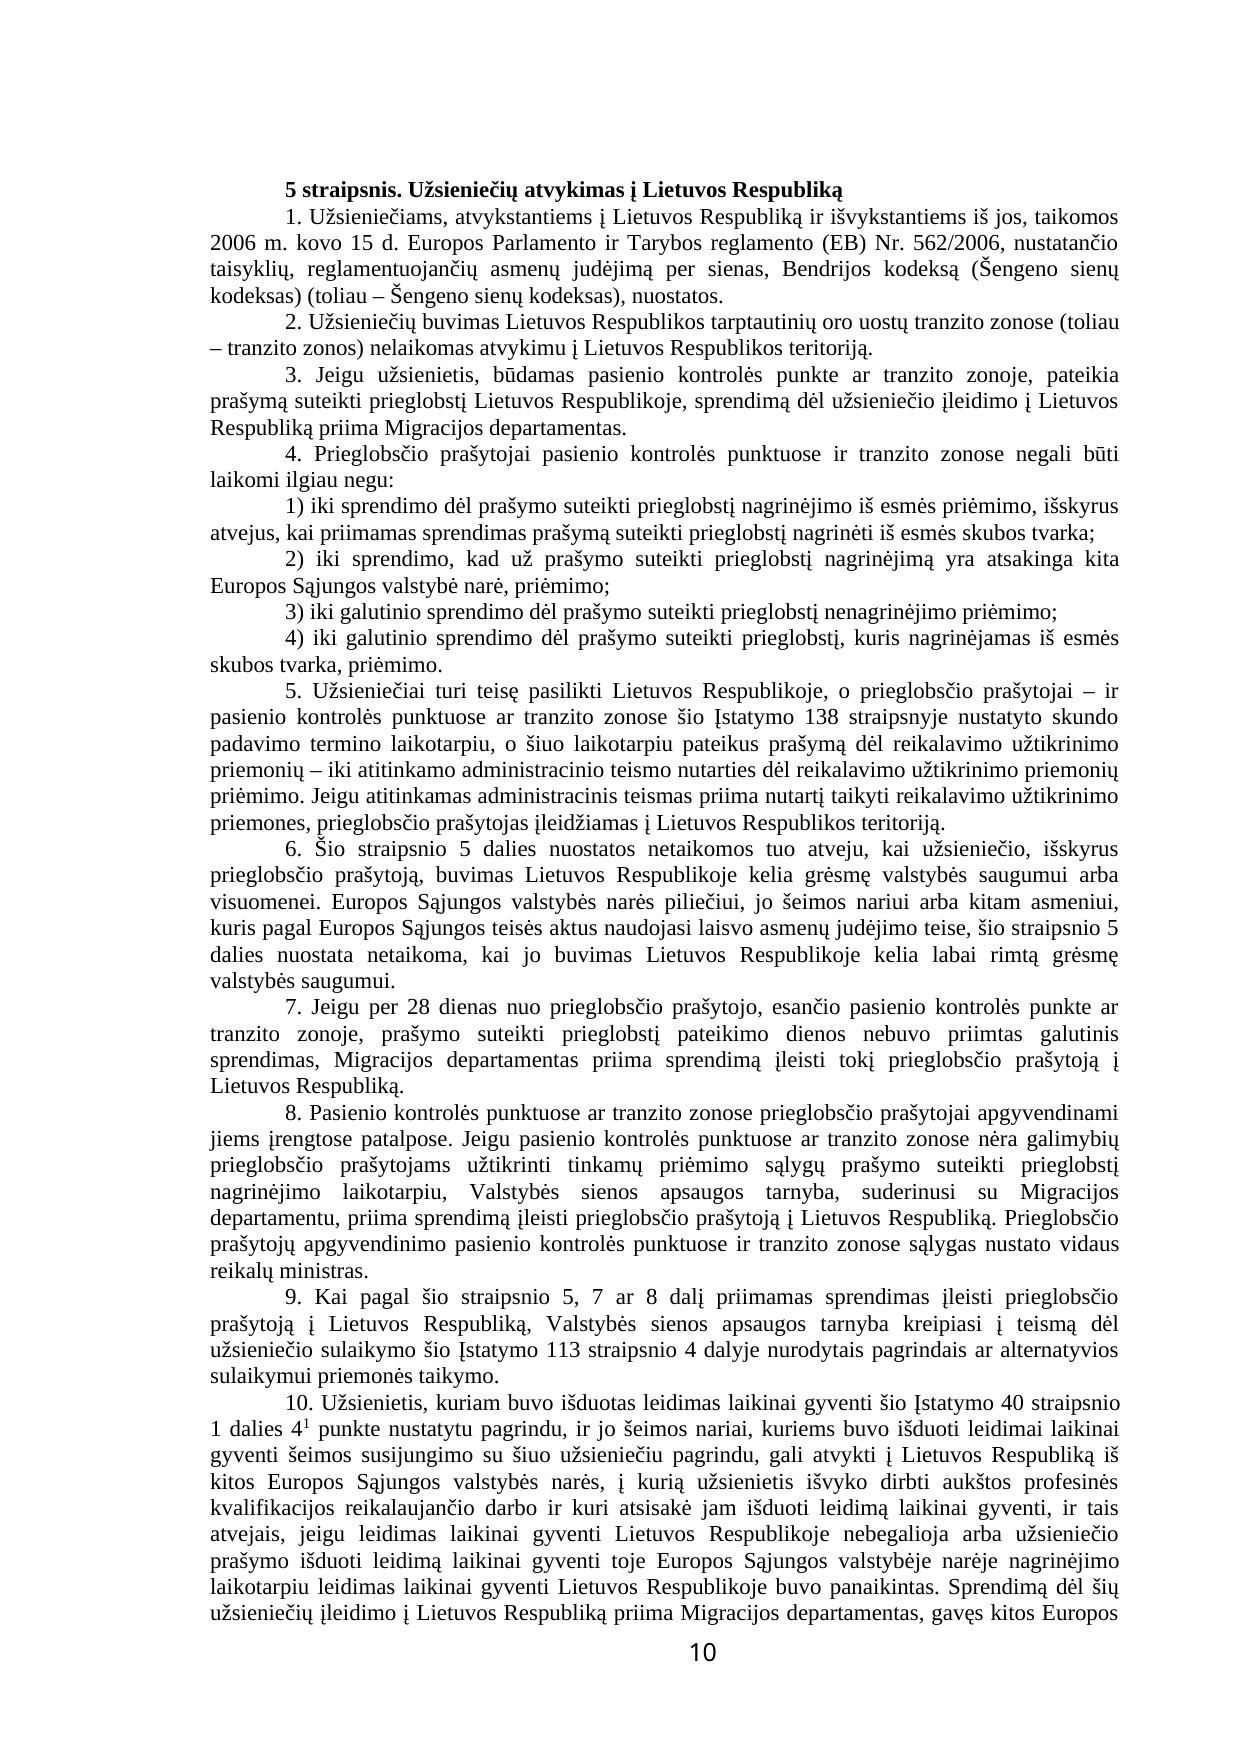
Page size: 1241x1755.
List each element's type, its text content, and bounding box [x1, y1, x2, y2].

text 2. Užsieniečių buvimas Lietuvos Respublikos tarptautinių oro uostų tranzito zonose (toliau – tranzito zonos) nelaikomas atvykimu į Lietuvos Respublikos teritoriją. [210, 308, 1120, 361]
text 3) iki galutinio sprendimo dėl prašymo suteikti prieglobstį nenagrinėjimo priėmimo; [210, 598, 1120, 624]
text 4) iki galutinio sprendimo dėl prašymo suteikti prieglobstį, kuris nagrinėjamas iš esmės skubos tvarka, priėmimo. [210, 624, 1120, 677]
text 9. Kai pagal šio straipsnio 5, 7 ar 8 dalį priimamas sprendimas įleisti prieglobsčio prašytoją į Lietuvos Respubliką, Valstybės sienos apsaugos tarnyba kreipiasi į teismą dėl užsieniečio sulaikymo šio Įstatymo 113 straipsnio 4 dalyje nurodytais pagrindais ar alternatyvios sulaikymui priemonės taikymo. [210, 1283, 1120, 1389]
text 2) iki sprendimo, kad už prašymo suteikti prieglobstį nagrinėjimą yra atsakinga kita Europos Sąjungos valstybė narė, priėmimo; [210, 545, 1120, 598]
text 6. Šio straipsnio 5 dalies nuostatos netaikomos tuo atveju, kai užsieniečio, išskyrus prieglobsčio prašytoją, buvimas Lietuvos Respublikoje kelia grėsmę valstybės saugumui arba visuomenei. Europos Sąjungos valstybės narės piliečiui, jo šeimos nariui arba kitam asmeniui, kuris pagal Europos Sąjungos teisės aktus naudojasi laisvo asmenų judėjimo teise, šio straipsnio 5 dalies nuostata netaikoma, kai jo buvimas Lietuvos Respublikoje kelia labai rimtą grėsmę valstybės saugumui. [210, 835, 1120, 993]
text 5. Užsieniečiai turi teisę pasilikti Lietuvos Respublikoje, o prieglobsčio prašytojai – ir pasienio kontrolės punktuose ar tranzito zonose šio Įstatymo 138 straipsnyje nustatyto skundo padavimo termino laikotarpiu, o šiuo laikotarpiu pateikus prašymą dėl reikalavimo užtikrinimo priemonių – iki atitinkamo administracinio teismo nutarties dėl reikalavimo užtikrinimo priemonių priėmimo. Jeigu atitinkamas administracinis teismas priima nutartį taikyti reikalavimo užtikrinimo priemones, prieglobsčio prašytojas įleidžiamas į Lietuvos Respublikos teritoriją. [210, 677, 1120, 835]
text 8. Pasienio kontrolės punktuose ar tranzito zonose prieglobsčio prašytojai apgyvendinami jiems įrengtose patalpose. Jeigu pasienio kontrolės punktuose ar tranzito zonose nėra galimybių prieglobsčio prašytojams užtikrinti tinkamų priėmimo sąlygų prašymo suteikti prieglobstį nagrinėjimo laikotarpiu, Valstybės sienos apsaugos tarnyba, suderinusi su Migracijos departamentu, priima sprendimą įleisti prieglobsčio prašytoją į Lietuvos Respubliką. Prieglobsčio prašytojų apgyvendinimo pasienio kontrolės punktuose ir tranzito zonose sąlygas nustato vidaus reikalų ministras. [210, 1099, 1120, 1283]
text 7. Jeigu per 28 dienas nuo prieglobsčio prašytojo, esančio pasienio kontrolės punkte ar tranzito zonoje, prašymo suteikti prieglobstį pateikimo dienos nebuvo priimtas galutinis sprendimas, Migracijos departamentas priima sprendimą įleisti tokį prieglobsčio prašytoją į Lietuvos Respubliką. [210, 993, 1120, 1099]
text 1. Užsieniečiams, atvykstantiems į Lietuvos Respubliką ir išvykstantiems iš jos, taikomos 2006 m. kovo 15 d. Europos Parlamento ir Tarybos reglamento (EB) Nr. 562/2006, nustatančio taisyklių, reglamentuojančių asmenų judėjimą per sienas, Bendrijos kodeksą (Šengeno sienų kodeksas) (toliau – Šengeno sienų kodeksas), nuostatos. [210, 203, 1120, 308]
text 3. Jeigu užsienietis, būdamas pasienio kontrolės punkte ar tranzito zonoje, pateikia prašymą suteikti prieglobstį Lietuvos Respublikoje, sprendimą dėl užsieniečio įleidimo į Lietuvos Respubliką priima Migracijos departamentas. [210, 361, 1120, 440]
text 5 straipsnis. Užsieniečių atvykimas į Lietuvos Respubliką [210, 176, 1120, 203]
text 1) iki sprendimo dėl prašymo suteikti prieglobstį nagrinėjimo iš esmės priėmimo, išskyrus atvejus, kai priimamas sprendimas prašymą suteikti prieglobstį nagrinėti iš esmės skubos tvarka; [210, 493, 1120, 545]
text 4. Prieglobsčio prašytojai pasienio kontrolės punktuose ir tranzito zonose negali būti laikomi ilgiau negu: [210, 440, 1120, 493]
text 10. Užsienietis, kuriam buvo išduotas leidimas laikinai gyventi šio Įstatymo 40 straipsnio 1 dalies 41 punkte nustatytu pagrindu, ir jo šeimos nariai, kuriems buvo išduoti leidimai laikinai gyventi šeimos susijungimo su šiuo užsieniečiu pagrindu, gali atvykti į Lietuvos Respubliką iš kitos Europos Sąjungos valstybės narės, į kurią užsienietis išvyko dirbti aukštos profesinės kvalifikacijos reikalaujančio darbo ir kuri atsisakė jam išduoti leidimą laikinai gyventi, ir tais atvejais, jeigu leidimas laikinai gyventi Lietuvos Respublikoje nebegalioja arba užsieniečio prašymo išduoti leidimą laikinai gyventi toje Europos Sąjungos valstybėje narėje nagrinėjimo laikotarpiu leidimas laikinai gyventi Lietuvos Respublikoje buvo panaikintas. Sprendimą dėl šių užsieniečių įleidimo į Lietuvos Respubliką priima Migracijos departamentas, gavęs kitos Europos [210, 1389, 1120, 1626]
